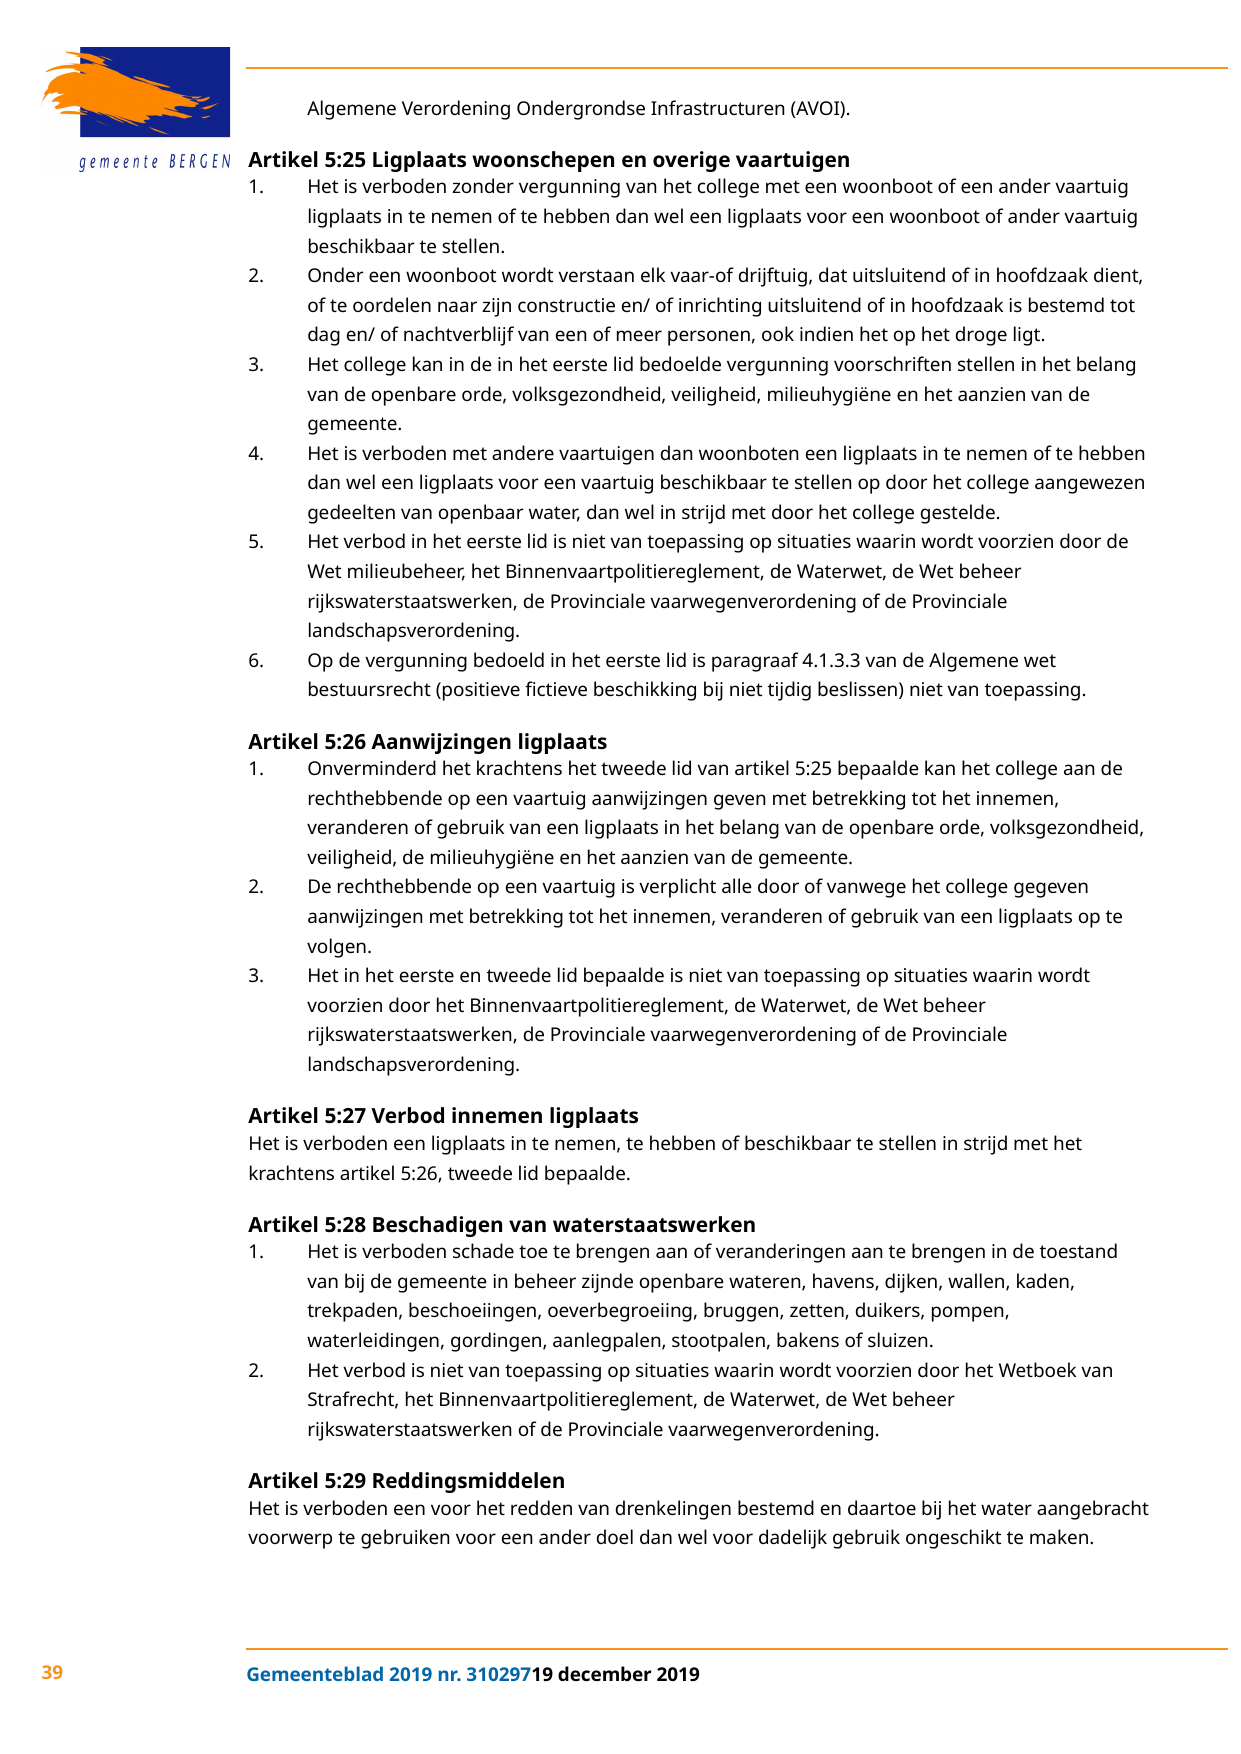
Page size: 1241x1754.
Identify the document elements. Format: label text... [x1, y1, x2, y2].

list Het college kan in de in het eerste lid bedoelde vergunning voorschriften stellen in het belang van de openbare orde, volksgezondheid, veiligheid, milieuhygiëne en het aanzien van de gemeente. [248, 351, 1152, 436]
text Het is verboden een ligplaats in te nemen, te hebben of beschikbaar te stellen in strijd met het krachtens artikel 5:26, tweede lid bepaalde. [248, 1130, 1152, 1185]
text Artikel 5:25 Ligplaats woonschepen en overige vaartuigen [248, 145, 1152, 174]
list Onder een woonboot wordt verstaan elk vaar-of drijftuig, dat uitsluitend of in hoofdzaak dient, of te oordelen naar zijn constructie en/ of inrichting uitsluitend of in hoofdzaak is bestemd tot dag en/ of nachtverblijf van een of meer personen, ook indien het op het droge ligt. [248, 262, 1152, 347]
text Artikel 5:27 Verbod innemen ligplaats [248, 1102, 1152, 1130]
picture [41, 47, 231, 172]
text Artikel 5:29 Reddingsmiddelen [248, 1466, 1152, 1495]
text Artikel 5:26 Aanwijzingen ligplaats [248, 727, 1152, 755]
list Het is verboden schade toe te brengen aan of veranderingen aan te brengen in de toestand van bij de gemeente in beheer zijnde openbare wateren, havens, dijken, wallen, kaden, trekpaden, beschoeiingen, oeverbegroeiing, bruggen, zetten, duikers, pompen, waterleidingen, gordingen, aanlegpalen, stootpalen, bakens of sluizen. [248, 1238, 1152, 1353]
list Het in het eerste en tweede lid bepaalde is niet van toepassing op situaties waarin wordt voorzien door het Binnenvaartpolitiereglement, de Waterwet, de Wet beheer rijkswaterstaatswerken, de Provinciale vaarwegenverordening of de Provinciale landschapsverordening. [248, 962, 1152, 1077]
list Het verbod is niet van toepassing op situaties waarin wordt voorzien door het Wetboek van Strafrecht, het Binnenvaartpolitiereglement, de Waterwet, de Wet beheer rijkswaterstaatswerken of de Provinciale vaarwegenverordening. [248, 1357, 1152, 1442]
text Artikel 5:28 Beschadigen van waterstaatswerken [248, 1210, 1152, 1238]
list Op de vergunning bedoeld in het eerste lid is paragraaf 4.1.3.3 van de Algemene wet bestuursrecht (positieve fictieve beschikking bij niet tijdig beslissen) niet van toepassing. [248, 647, 1152, 702]
list Het is verboden met andere vaartuigen dan woonboten een ligplaats in te nemen of te hebben dan wel een ligplaats voor een vaartuig beschikbaar te stellen op door het college aangewezen gedeelten van openbaar water, dan wel in strijd met door het college gestelde. [248, 440, 1152, 525]
list Het verbod in het eerste lid is niet van toepassing op situaties waarin wordt voorzien door de Wet milieubeheer, het Binnenvaartpolitiereglement, de Waterwet, de Wet beheer rijkswaterstaatswerken, de Provinciale vaarwegenverordening of de Provinciale landschapsverordening. [248, 529, 1152, 643]
list Onverminderd het krachtens het tweede lid van artikel 5:25 bepaalde kan het college aan de rechthebbende op een vaartuig aanwijzingen geven met betrekking tot het innemen, veranderen of gebruik van een ligplaats in het belang van de openbare orde, volksgezondheid, veiligheid, de milieuhygiëne en het aanzien van de gemeente. [248, 755, 1152, 870]
list Algemene Verordening Ondergrondse Infrastructuren (AVOI). [248, 95, 1152, 121]
list De rechthebbende op een vaartuig is verplicht alle door of vanwege het college gegeven aanwijzingen met betrekking tot het innemen, veranderen of gebruik van een ligplaats op te volgen. [248, 874, 1152, 959]
list Het is verboden zonder vergunning van het college met een woonboot of een ander vaartuig ligplaats in te nemen of te hebben dan wel een ligplaats voor een woonboot of ander vaartuig beschikbaar te stellen. [248, 174, 1152, 258]
text Het is verboden een voor het redden van drenkelingen bestemd en daartoe bij het water aangebracht voorwerp te gebruiken voor een ander doel dan wel voor dadelijk gebruik ongeschikt te maken. [248, 1495, 1152, 1550]
